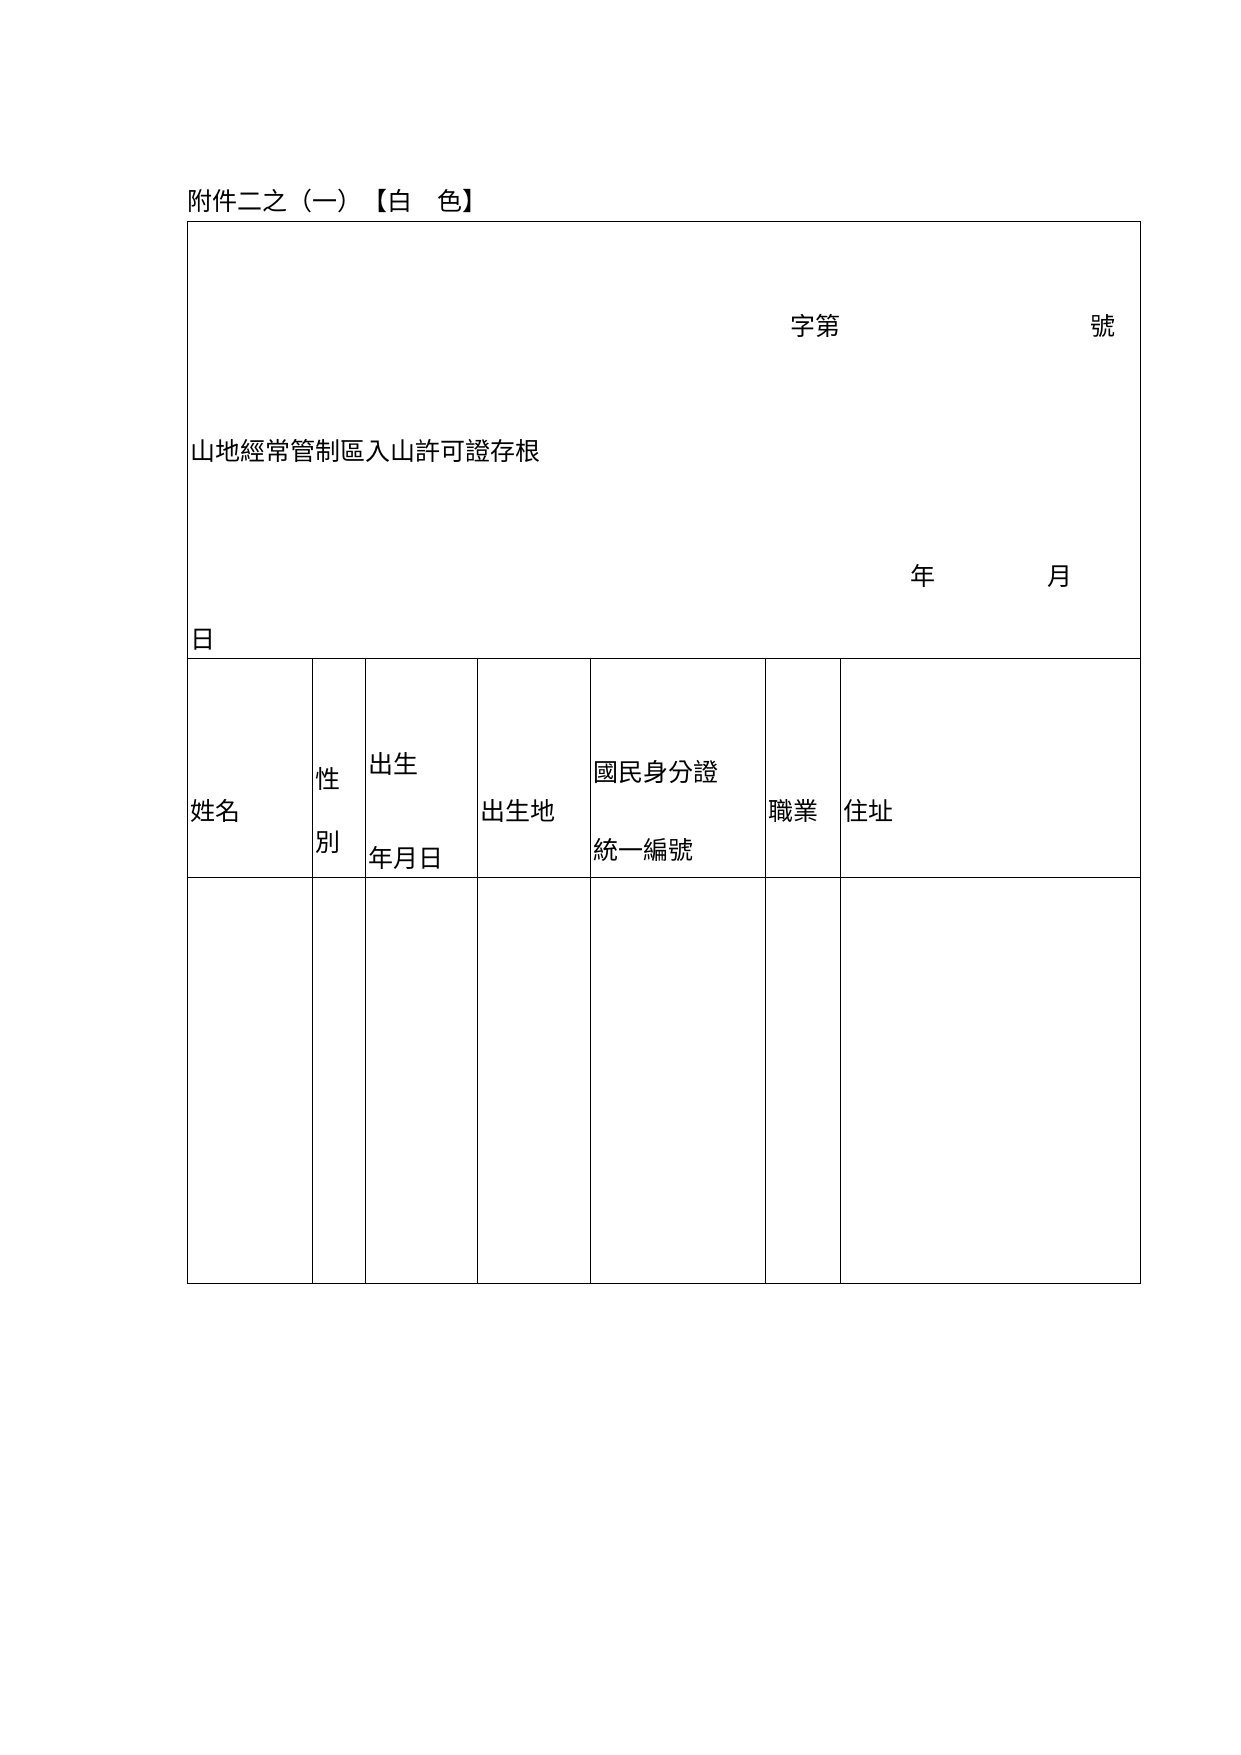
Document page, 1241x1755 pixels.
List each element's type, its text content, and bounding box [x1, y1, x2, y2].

table_cell [841, 878, 1140, 1283]
table_cell 出生 年月日 [366, 659, 477, 877]
table_cell 姓名 [188, 659, 312, 877]
table_cell 住址 [841, 659, 1140, 877]
table_cell [766, 878, 840, 1283]
table_cell [313, 878, 365, 1283]
table_header 字第 號 山地經常管制區入山許可證存根 年 月 日 [188, 222, 1140, 658]
table_cell [591, 878, 765, 1283]
table_cell 出生地 [478, 659, 590, 877]
table_cell [478, 878, 590, 1283]
table_cell [366, 878, 477, 1283]
table_cell 職業 [766, 659, 840, 877]
table_cell 性別 [313, 659, 365, 877]
table_cell [188, 878, 312, 1283]
table_cell 國民身分證 統一編號 [591, 659, 765, 877]
text 附件二之（一）【白 色】 [187, 158, 1053, 221]
